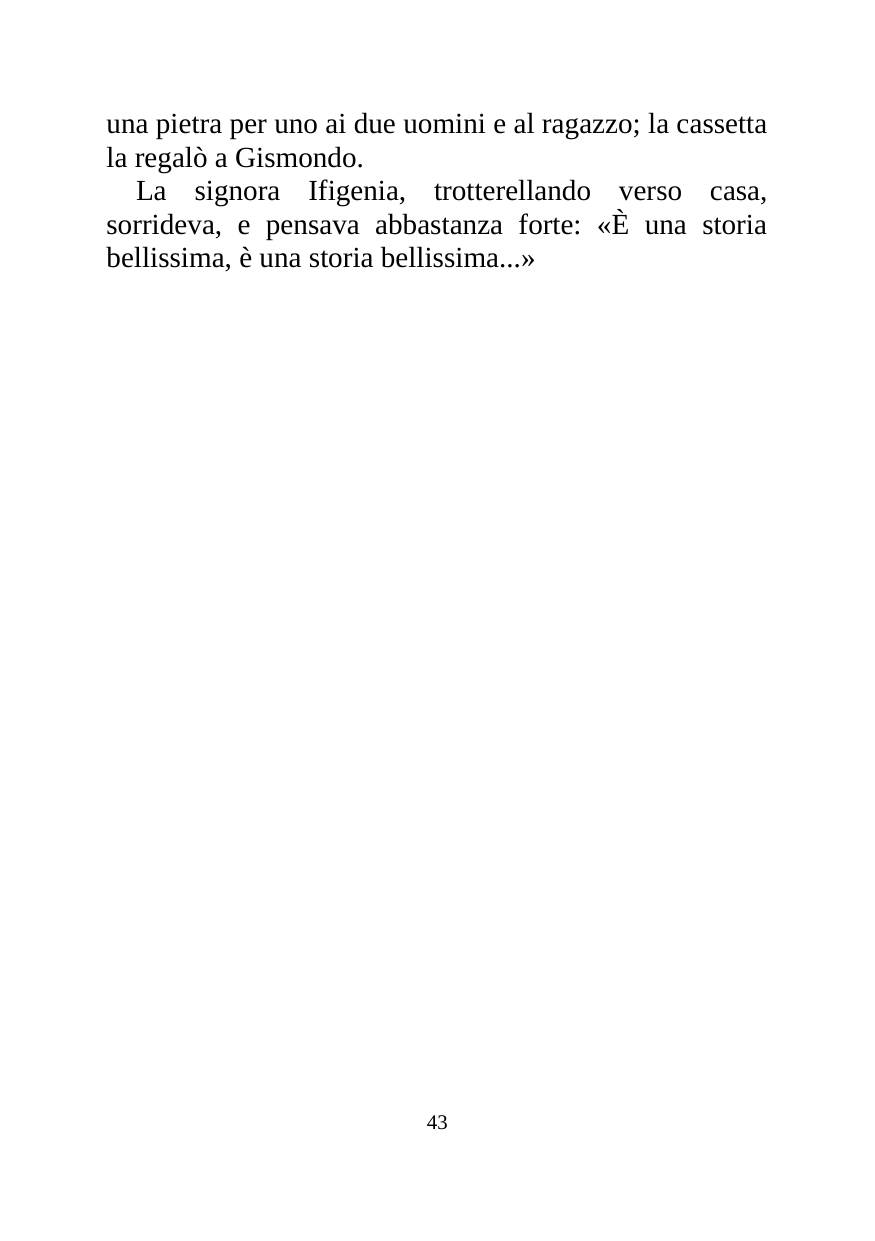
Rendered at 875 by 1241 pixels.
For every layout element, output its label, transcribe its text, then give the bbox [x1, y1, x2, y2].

text una pietra per uno ai due uomini e al ragazzo; la cassetta la regalò a Gismondo. [106, 106, 768, 173]
text La signora Ifigenia, trotterellando verso casa, sorrideva, e pensava abbastanza forte: «È una storia bellissima, è una storia bellissima...» [106, 173, 768, 274]
